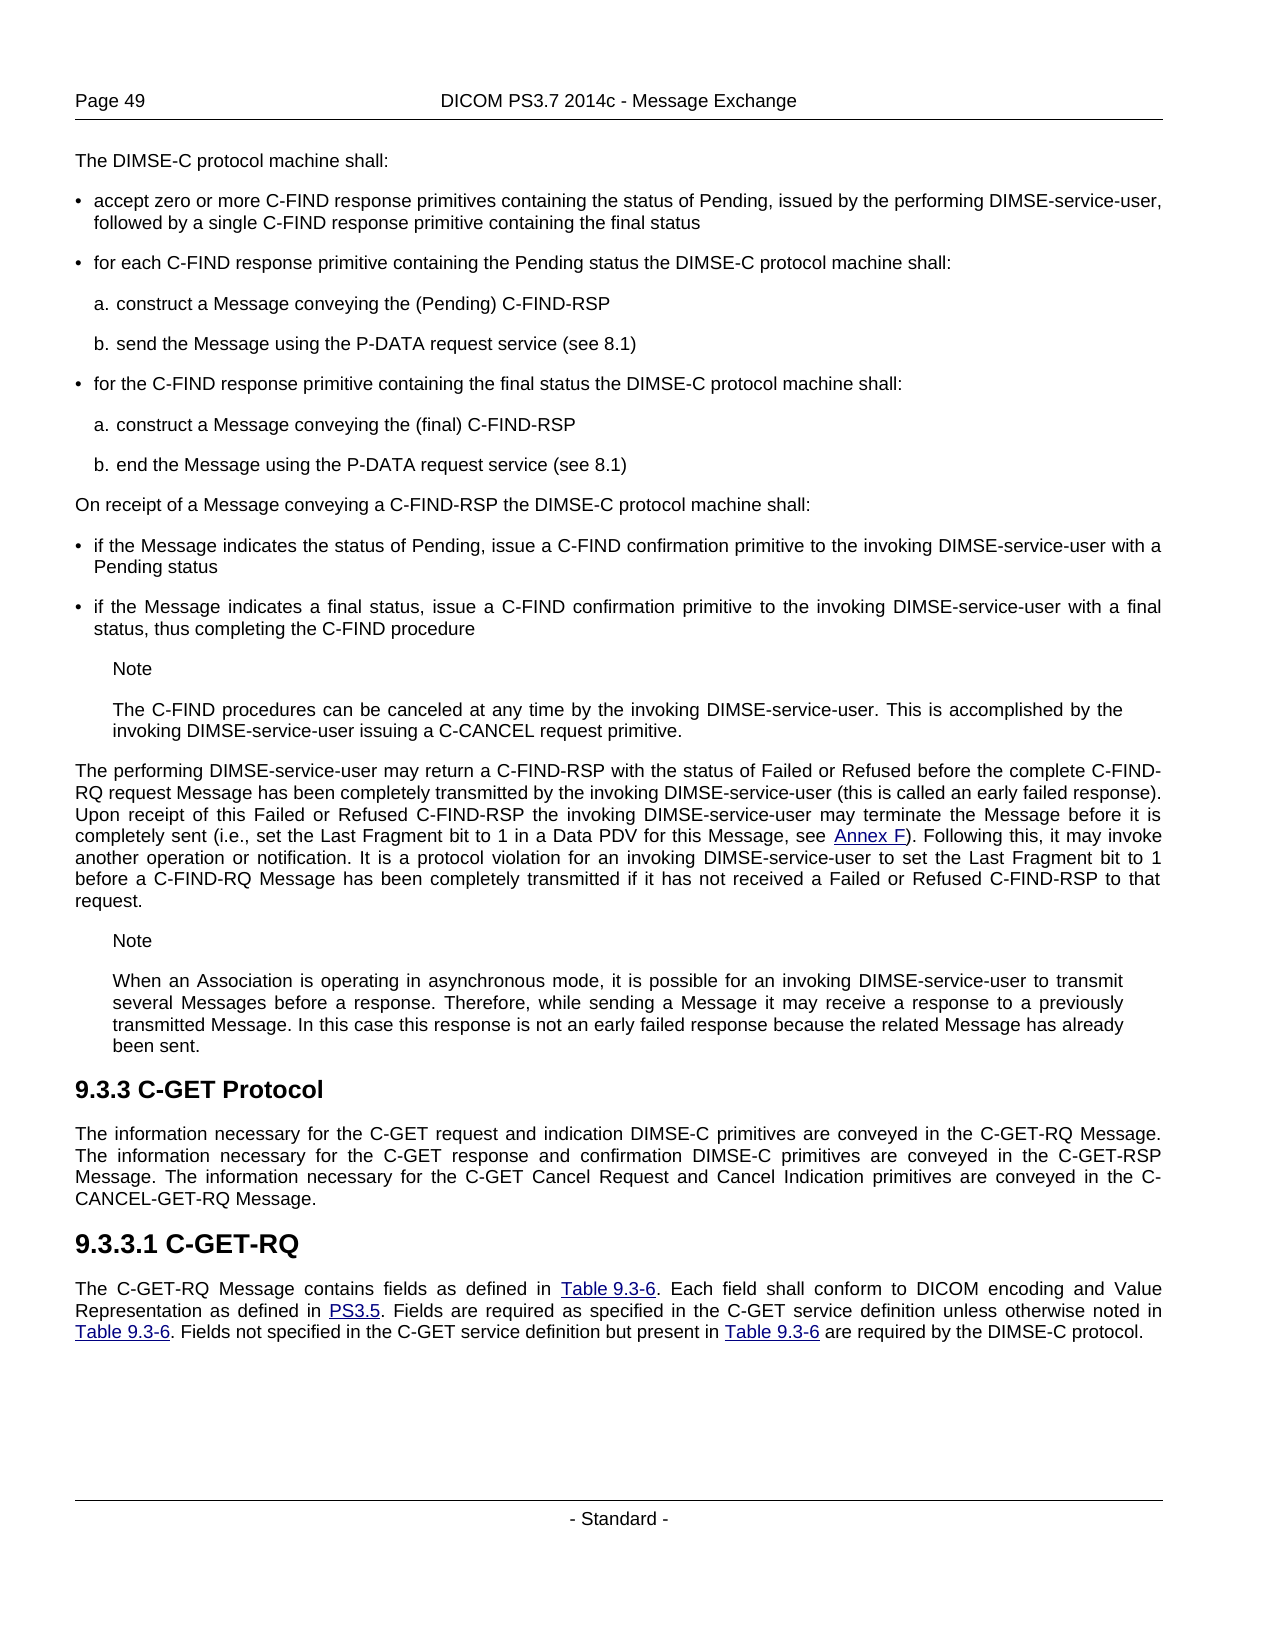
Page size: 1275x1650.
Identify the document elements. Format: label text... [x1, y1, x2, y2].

list construct a Message conveying the (final) C-FIND-RSP [94, 413, 1162, 435]
list accept zero or more C-FIND response primitives containing the status of Pending, issued by the performing DIMSE-service-user, followed by a single C-FIND response primitive containing the final status [75, 190, 1162, 233]
list for each C-FIND response primitive containing the Pending status the DIMSE-C protocol machine shall: [75, 252, 1162, 274]
text 9.3.3.1 C-GET-RQ [75, 1228, 1162, 1259]
list construct a Message conveying the (Pending) C-FIND-RSP [94, 292, 1162, 314]
text The performing DIMSE-service-user may return a C-FIND-RSP with the status of Failed or Refused before the complete C-FIND-RQ request Message has been completely transmitted by the invoking DIMSE-service-user (this is called an early failed response). Upon receipt of this Failed or Refused C-FIND-RSP the invoking DIMSE-service-user may terminate the Message before it is completely sent (i.e., set the Last Fragment bit to 1 in a Data PDV for this Message, see Annex F). Following this, it may invoke another operation or notification. It is a protocol violation for an invoking DIMSE-service-user to set the Last Fragment bit to 1 before a C-FIND-RQ Message has been completely transmitted if it has not received a Failed or Refused C-FIND-RSP to that request. [75, 760, 1162, 911]
text The DIMSE-C protocol machine shall: [75, 150, 1162, 172]
list send the Message using the P-DATA request service (see 8.1) [94, 333, 1162, 354]
text Note [112, 930, 1125, 952]
text The information necessary for the C-GET request and indication DIMSE-C primitives are conveyed in the C-GET-RQ Message. The information necessary for the C-GET response and confirmation DIMSE-C primitives are conveyed in the C-GET-RSP Message. The information necessary for the C-GET Cancel Request and Cancel Indication primitives are conveyed in the C-CANCEL-GET-RQ Message. [75, 1123, 1162, 1209]
list if the Message indicates the status of Pending, issue a C-FIND confirmation primitive to the invoking DIMSE-service-user with a Pending status [75, 534, 1162, 577]
text When an Association is operating in asynchronous mode, it is possible for an invoking DIMSE-service-user to transmit several Messages before a response. Therefore, while sending a Message it may receive a response to a previously transmitted Message. In this case this response is not an early failed response because the related Message has already been sent. [112, 970, 1125, 1057]
list end the Message using the P-DATA request service (see 8.1) [94, 454, 1162, 475]
list if the Message indicates a final status, issue a C-FIND confirmation primitive to the invoking DIMSE-service-user with a final status, thus completing the C-FIND procedure [75, 596, 1162, 639]
text The C-FIND procedures can be canceled at any time by the invoking DIMSE-service-user. This is accomplished by the invoking DIMSE-service-user issuing a C-CANCEL request primitive. [112, 698, 1125, 742]
list for the C-FIND response primitive containing the final status the DIMSE-C protocol machine shall: [75, 373, 1162, 395]
text 9.3.3 C-GET Protocol [75, 1075, 1162, 1104]
text Note [112, 658, 1125, 680]
text On receipt of a Message conveying a C-FIND-RSP the DIMSE-C protocol machine shall: [75, 494, 1162, 516]
text The C-GET-RQ Message contains fields as defined in Table 9.3-6. Each field shall conform to DICOM encoding and Value Representation as defined in PS3.5. Fields are required as specified in the C-GET service definition unless otherwise noted in Table 9.3-6. Fields not specified in the C-GET service definition but present in Table 9.3-6 are required by the DIMSE-C protocol. [75, 1278, 1162, 1342]
